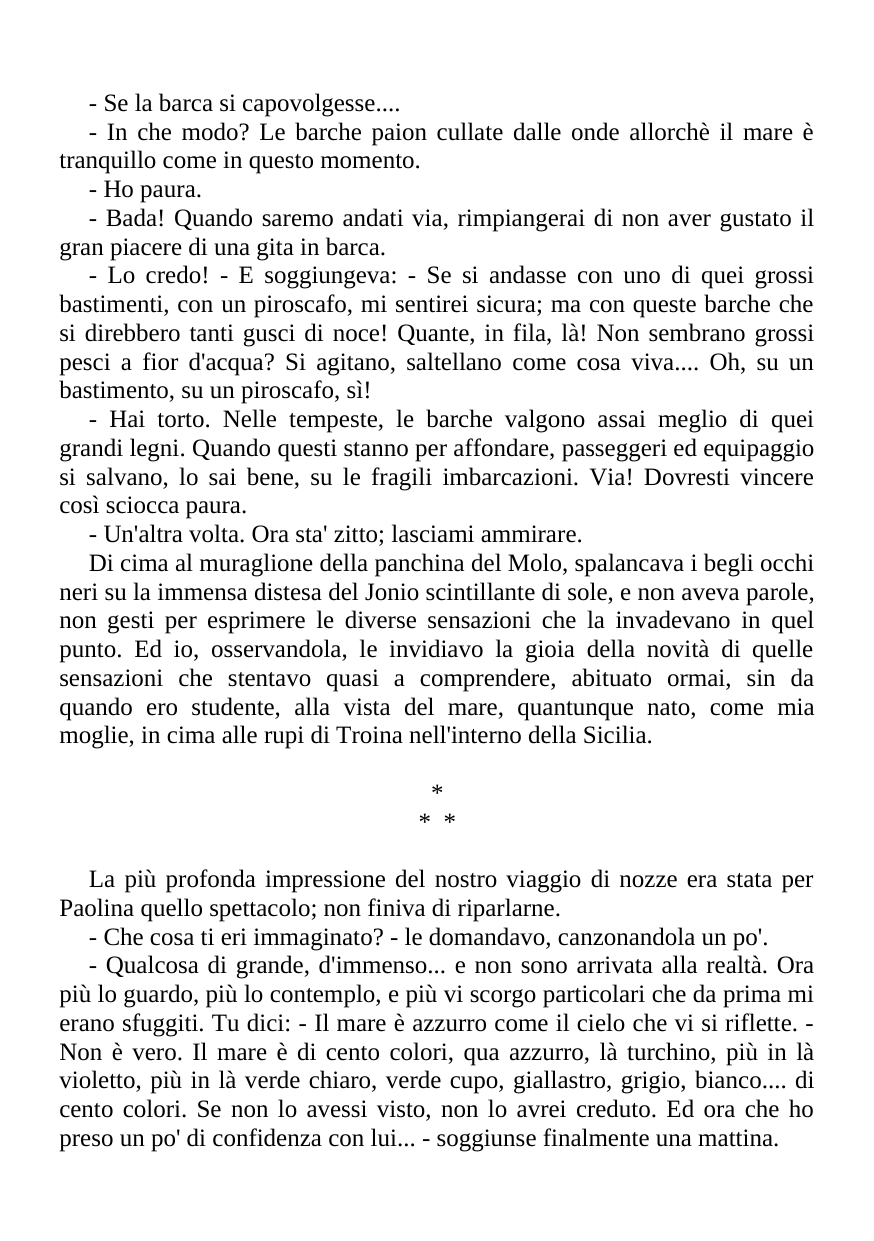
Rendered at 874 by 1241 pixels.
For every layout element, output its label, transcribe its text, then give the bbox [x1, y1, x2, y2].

text - Che cosa ti eri immaginato? - le domandavo, canzonandola un po'. [59, 922, 815, 950]
text - In che modo? Le barche paion cullate dalle onde allorchè il mare è tranquillo come in questo momento. [59, 117, 815, 174]
text Di cima al muraglione della panchina del Molo, spalancava i begli occhi neri su la immensa distesa del Jonio scintillante di sole, e non aveva parole, non gesti per esprimere le diverse sensazioni che la invadevano in quel punto. Ed io, osservandola, le invidiavo la gioia della novità di quelle sensazioni che stentavo quasi a comprendere, abituato ormai, sin da quando ero studente, alla vista del mare, quantunque nato, come mia moglie, in cima alle rupi di Troina nell'interno della Sicilia. [59, 548, 815, 749]
text * [59, 778, 815, 807]
text * * [59, 807, 815, 835]
text - Se la barca si capovolgesse.... [59, 88, 815, 117]
text - Un'altra volta. Ora sta' zitto; lasciami ammirare. [59, 519, 815, 548]
text - Ho paura. [59, 174, 815, 203]
text - Lo credo! - E soggiungeva: - Se si andasse con uno di quei grossi bastimenti, con un piroscafo, mi sentirei sicura; ma con queste barche che si direbbero tanti gusci di noce! Quante, in fila, là! Non sembrano grossi pesci a fior d'acqua? Si agitano, saltellano come cosa viva.... Oh, su un bastimento, su un piroscafo, sì! [59, 260, 815, 404]
text - Qualcosa di grande, d'immenso... e non sono arrivata alla realtà. Ora più lo guardo, più lo contemplo, e più vi scorgo particolari che da prima mi erano sfuggiti. Tu dici: - Il mare è azzurro come il cielo che vi si riflette. - Non è vero. Il mare è di cento colori, qua azzurro, là turchino, più in là violetto, più in là verde chiaro, verde cupo, giallastro, grigio, bianco.... di cento colori. Se non lo avessi visto, non lo avrei creduto. Ed ora che ho preso un po' di confidenza con lui... - soggiunse finalmente una mattina. [59, 950, 815, 1152]
text La più profonda impressione del nostro viaggio di nozze era stata per Paolina quello spettacolo; non finiva di riparlarne. [59, 864, 815, 922]
text - Hai torto. Nelle tempeste, le barche valgono assai meglio di quei grandi legni. Quando questi stanno per affondare, passeggeri ed equipaggio si salvano, lo sai bene, su le fragili imbarcazioni. Via! Dovresti vincere così sciocca paura. [59, 404, 815, 519]
text - Bada! Quando saremo andati via, rimpiangerai di non aver gustato il gran piacere di una gita in barca. [59, 203, 815, 260]
